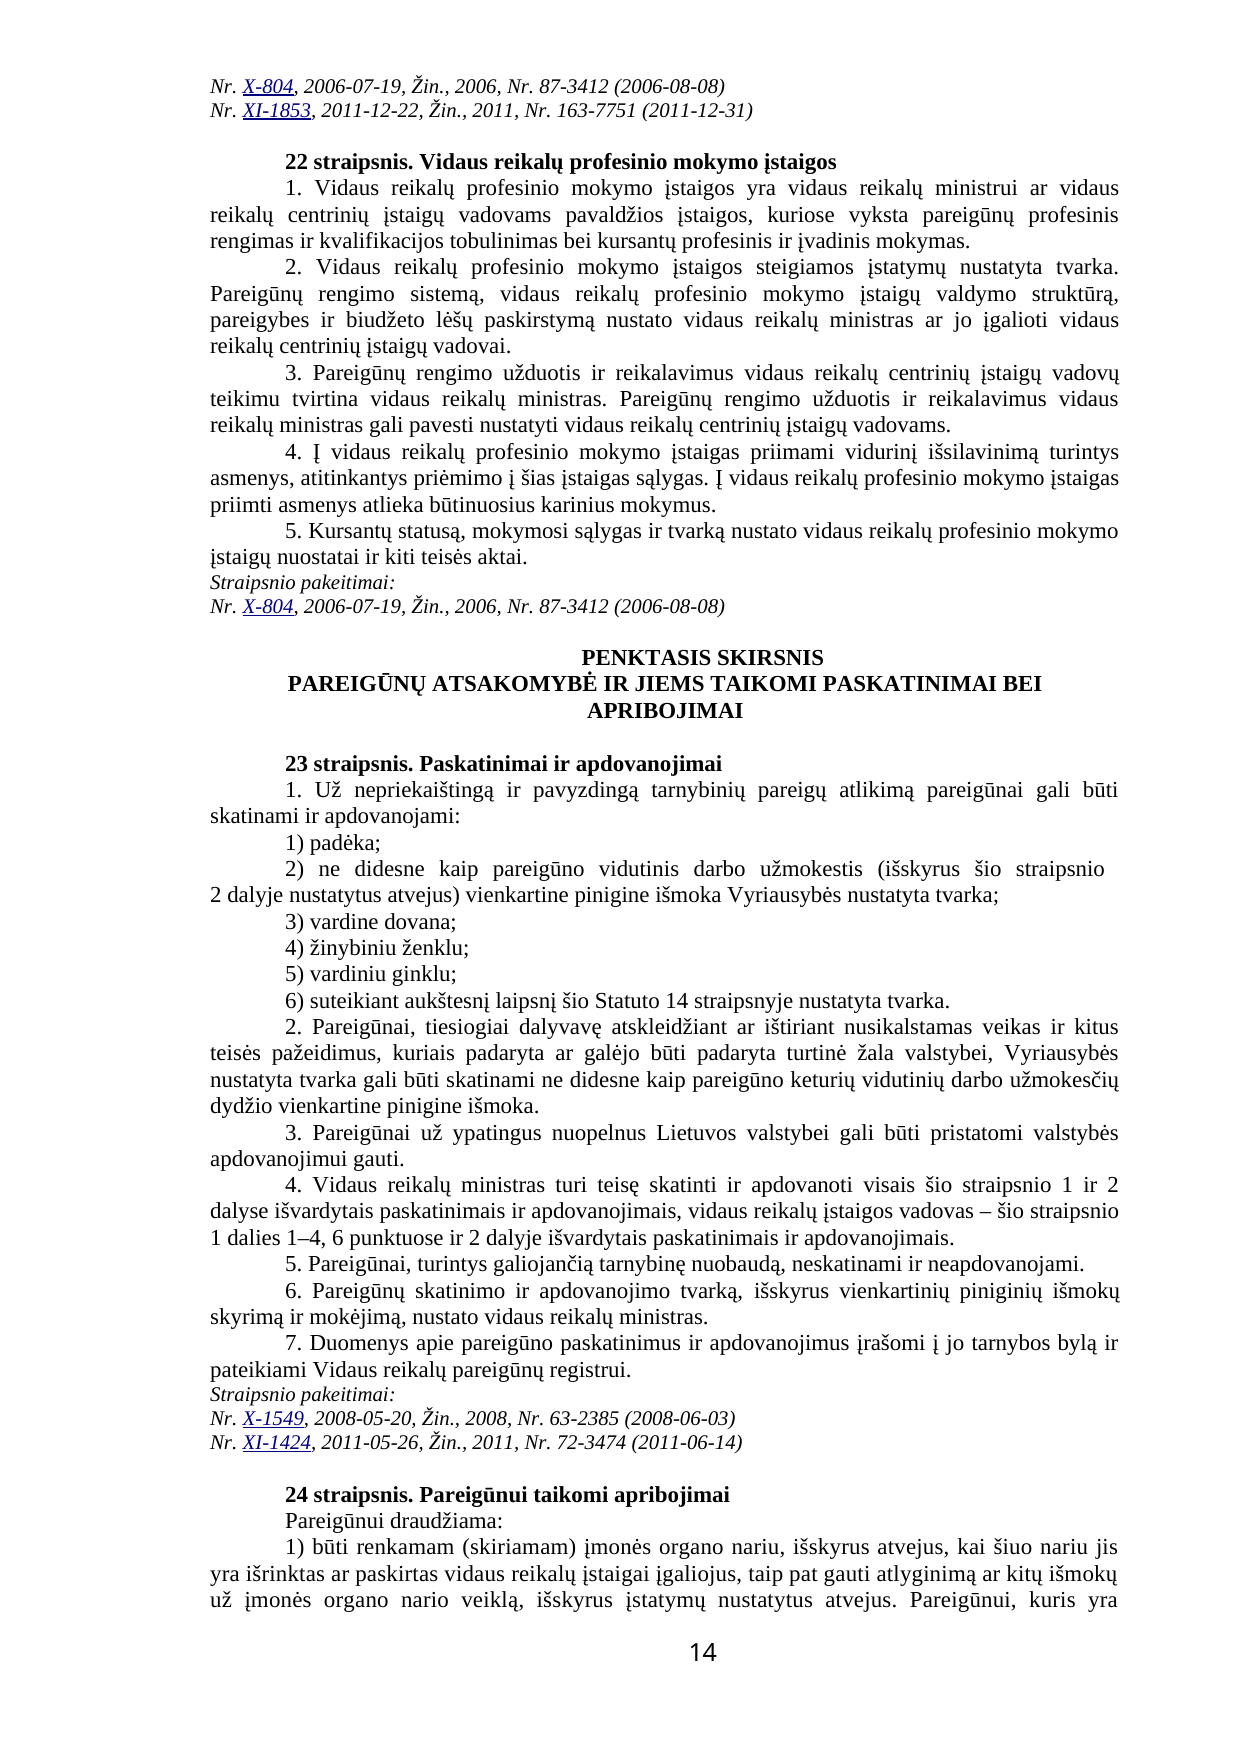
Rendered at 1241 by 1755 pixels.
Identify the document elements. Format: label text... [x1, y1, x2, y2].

text 22 straipsnis. Vidaus reikalų profesinio mokymo įstaigos [210, 148, 1120, 174]
text 2. Vidaus reikalų profesinio mokymo įstaigos steigiamos įstatymų nustatyta tvarka. Pareigūnų rengimo sistemą, vidaus reikalų profesinio mokymo įstaigų valdymo struktūrą, pareigybes ir biudžeto lėšų paskirstymą nustato vidaus reikalų ministras ar jo įgalioti vidaus reikalų centrinių įstaigų vadovai. [210, 253, 1120, 359]
text 3. Pareigūnų rengimo užduotis ir reikalavimus vidaus reikalų centrinių įstaigų vadovų teikimu tvirtina vidaus reikalų ministras. Pareigūnų rengimo užduotis ir reikalavimus vidaus reikalų ministras gali pavesti nustatyti vidaus reikalų centrinių įstaigų vadovams. [210, 359, 1120, 438]
text 4. Vidaus reikalų ministras turi teisę skatinti ir apdovanoti visais šio straipsnio 1 ir 2 dalyse išvardytais paskatinimais ir apdovanojimais, vidaus reikalų įstaigos vadovas – šio straipsnio 1 dalies 1–4, 6 punktuose ir 2 dalyje išvardytais paskatinimais ir apdovanojimais. [210, 1171, 1120, 1250]
text 6. Pareigūnų skatinimo ir apdovanojimo tvarką, išskyrus vienkartinių piniginių išmokų skyrimą ir mokėjimą, nustato vidaus reikalų ministras. [210, 1277, 1120, 1329]
text ) būti renkamam (skiriamam) įmonės organo nariu, išskyrus atvejus, kai šiuo nariu jis yra išrinktas ar paskirtas vidaus reikalų įstaigai įgaliojus, taip pat gauti atlyginimą ar kitų išmokų už įmonės organo nario veiklą, išskyrus įstatymų nustatytus atvejus. Pareigūnui, kuris yra [210, 1533, 1120, 1612]
text 2. Pareigūnai, tiesiogiai dalyvavę atskleidžiant ar ištiriant nusikalstamas veikas ir kitus teisės pažeidimus, kuriais padaryta ar galėjo būti padaryta turtinė žala valstybei, Vyriausybės nustatyta tvarka gali būti skatinami ne didesne kaip pareigūno keturių vidutinių darbo užmokesčių dydžio vienkartine pinigine išmoka. [210, 1013, 1120, 1118]
text 7. Duomenys apie pareigūno paskatinimus ir apdovanojimus įrašomi į jo tarnybos bylą ir pateikiami Vidaus reikalų pareigūnų registrui. [210, 1329, 1120, 1382]
text 6) suteikiant aukštesnį laipsnį šio Statuto 14 straipsnyje nustatyta tvarka. [210, 987, 1120, 1013]
subtitle PENKTASIS SKIRSNIS [210, 644, 1120, 671]
text 4. Į vidaus reikalų profesinio mokymo įstaigas priimami vidurinį išsilavinimą turintys asmenys, atitinkantys priėmimo į šias įstaigas sąlygas. Į vidaus reikalų profesinio mokymo įstaigas priimti asmenys atlieka būtinuosius karinius mokymus. [210, 438, 1120, 517]
text Nr. X-1549, 2008-05-20, Žin., 2008, Nr. 63-2385 (2008-06-03) [210, 1406, 1120, 1430]
text 23 straipsnis. Paskatinimai ir apdovanojimai [210, 749, 1120, 776]
text 2) ne didesne kaip pareigūno vidutinis darbo užmokestis (išskyrus šio straipsnio 2 dalyje nustatytus atvejus) vienkartine pinigine išmoka Vyriausybės nustatyta tvarka; [210, 855, 1120, 908]
text Nr. XI-1424, 2011-05-26, Žin., 2011, Nr. 72-3474 (2011-06-14) [210, 1430, 1120, 1454]
text 24 straipsnis. Pareigūnui taikomi apribojimai [210, 1481, 1120, 1507]
text 5) vardiniu ginklu; [210, 960, 1120, 987]
text Pareigūnui draudžiama: [210, 1507, 1120, 1533]
text 5. Kursantų statusą, mokymosi sąlygas ir tvarką nustato vidaus reikalų profesinio mokymo įstaigų nuostatai ir kiti teisės aktai. [210, 517, 1120, 570]
text 1. Už nepriekaištingą ir pavyzdingą tarnybinių pareigų atlikimą pareigūnai gali būti skatinami ir apdovanojami: [210, 776, 1120, 829]
text 3) vardine dovana; [210, 908, 1120, 934]
text 3. Pareigūnai už ypatingus nuopelnus Lietuvos valstybei gali būti pristatomi valstybės apdovanojimui gauti. [210, 1118, 1120, 1171]
text Nr. X-804, 2006-07-19, Žin., 2006, Nr. 87-3412 (2006-08-08) [210, 73, 1120, 98]
text 5. Pareigūnai, turintys galiojančią tarnybinę nuobaudą, neskatinami ir neapdovanojami. [210, 1250, 1120, 1277]
text 1. Vidaus reikalų profesinio mokymo įstaigos yra vidaus reikalų ministrui ar vidaus reikalų centrinių įstaigų vadovams pavaldžios įstaigos, kuriose vyksta pareigūnų profesinis rengimas ir kvalifikacijos tobulinimas bei kursantų profesinis ir įvadinis mokymas. [210, 174, 1120, 253]
text Straipsnio pakeitimai: [210, 570, 1120, 594]
text Nr. X-804, 2006-07-19, Žin., 2006, Nr. 87-3412 (2006-08-08) [210, 594, 1120, 618]
text PAREIGŪNŲ ATSAKOMYBĖ IR JIEMS TAIKOMI PASKATINIMAI BEI APRIBOJIMAI [210, 671, 1120, 723]
text Straipsnio pakeitimai: [210, 1382, 1120, 1406]
text 1) padėka; [210, 829, 1120, 855]
text Nr. XI-1853, 2011-12-22, Žin., 2011, Nr. 163-7751 (2011-12-31) [210, 98, 1120, 122]
text 4) žinybiniu ženklu; [210, 934, 1120, 960]
